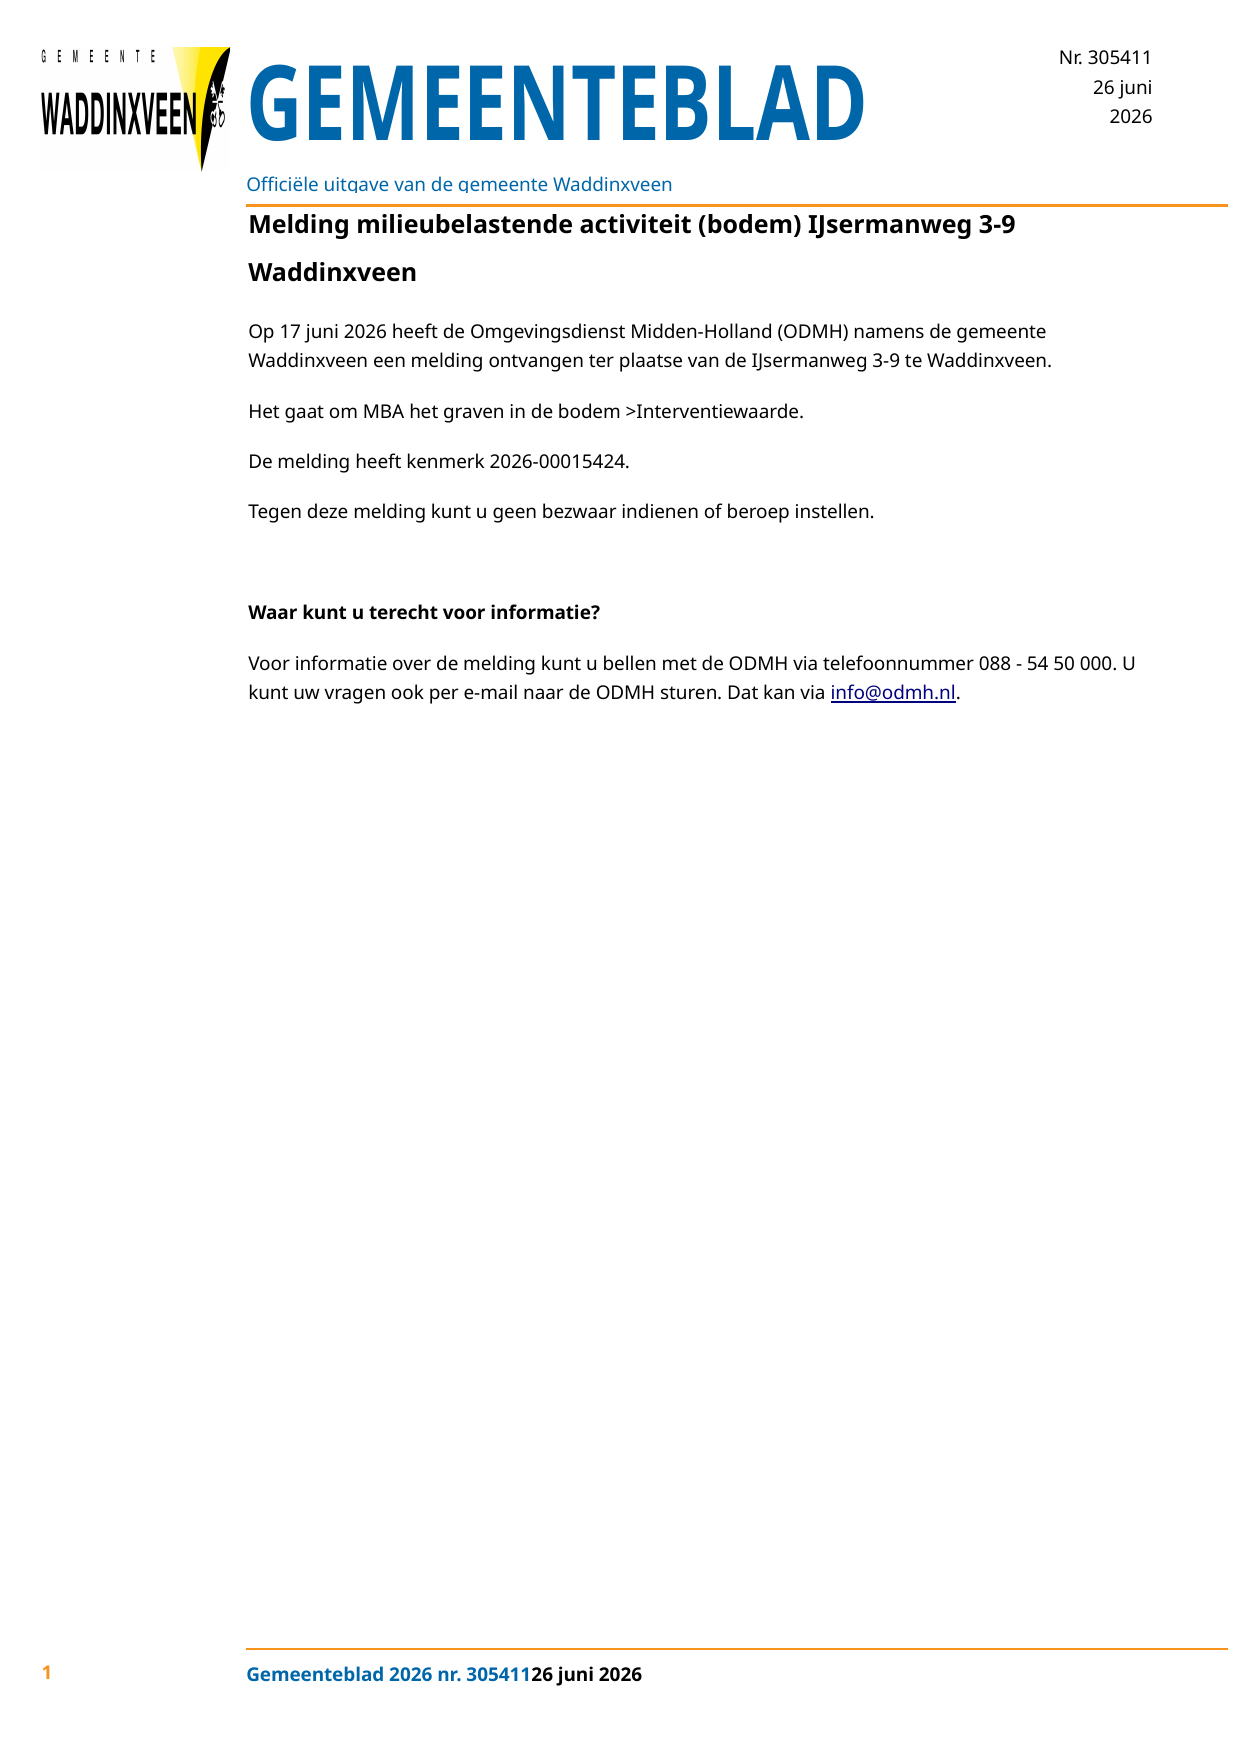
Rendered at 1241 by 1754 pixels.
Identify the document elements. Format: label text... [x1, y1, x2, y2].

picture [41, 47, 231, 172]
text Tegen deze melding kunt u geen bezwaar indienen of beroep instellen. [248, 499, 1152, 524]
text De melding heeft kenmerk 2026-00015424. [248, 448, 1152, 474]
text Melding milieubelastende activiteit (bodem) IJsermanweg 3-9 Waddinxveen [248, 207, 1152, 288]
text Waar kunt u terecht voor informatie? [248, 599, 1152, 625]
text Voor informatie over de melding kunt u bellen met de ODMH via telefoonnummer 088 - 54 50 000. U kunt uw vragen ook per e-mail naar de ODMH sturen. Dat kan via info@odmh.nl. [248, 650, 1152, 705]
text Op 17 juni 2026 heeft de Omgevingsdienst Midden-Holland (ODMH) namens de gemeente Waddinxveen een melding ontvangen ter plaatse van de IJsermanweg 3-9 te Waddinxveen. [248, 318, 1152, 373]
text Het gaat om MBA het graven in de bodem >Interventiewaarde. [248, 398, 1152, 424]
